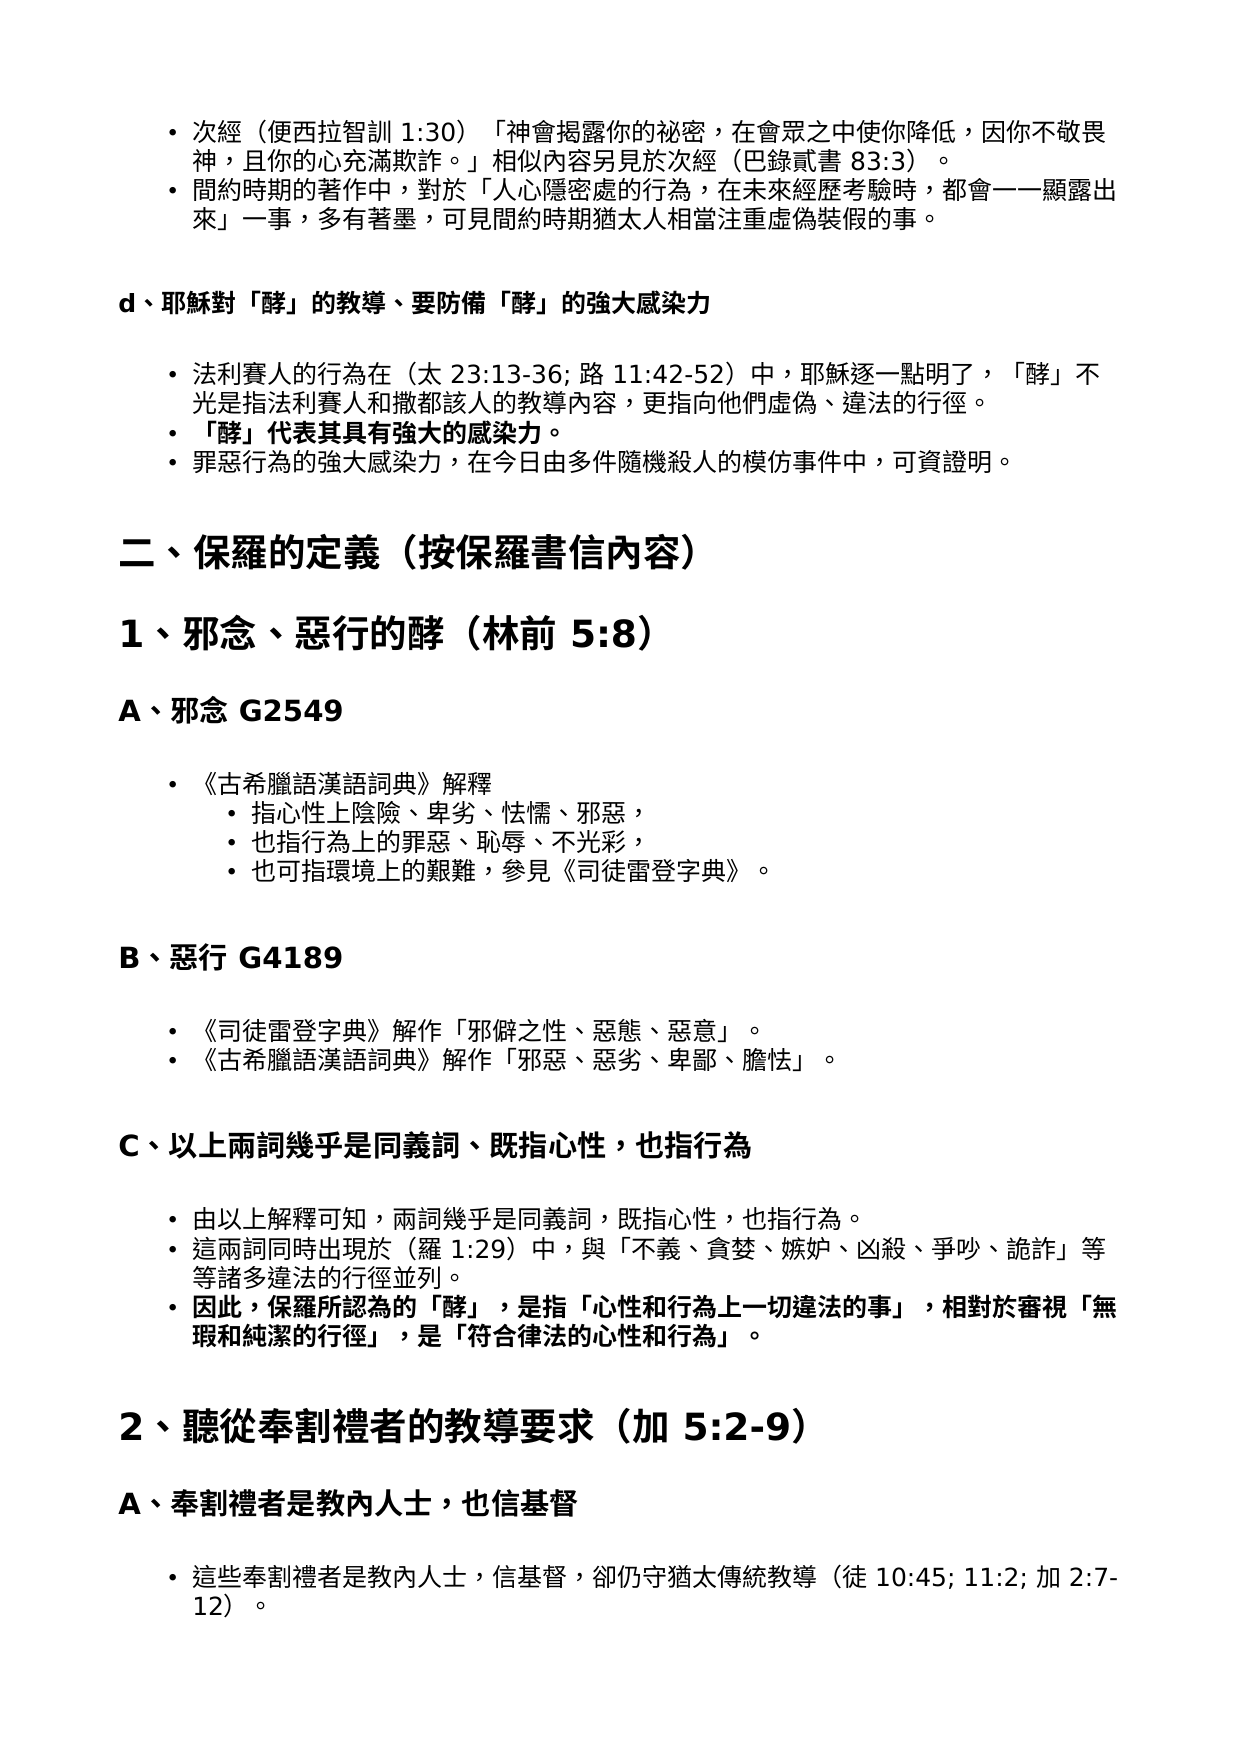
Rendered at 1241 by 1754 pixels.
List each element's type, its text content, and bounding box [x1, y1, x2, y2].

list 因此，保羅所認為的「酵」，是指「心性和行為上一切違法的事」，相對於審視「無瑕和純潔的行徑」，是「符合律法的心性和行為」。 [177, 1293, 1122, 1351]
list 這些奉割禮者是教內人士，信基督，卻仍守猶太傳統教導（徒 10:45; 11:2; 加 2:7-12）。 [177, 1563, 1122, 1621]
list 《司徒雷登字典》解作「邪僻之性、惡態、惡意」。 [177, 1017, 1122, 1046]
list 「酵」代表其具有強大的感染力。 [177, 419, 1122, 448]
list 罪惡行為的強大感染力，在今日由多件隨機殺人的模仿事件中，可資證明。 [177, 448, 1122, 477]
list 也可指環境上的艱難，參見《司徒雷登字典》。 [236, 857, 1122, 886]
list 間約時期的著作中，對於「人心隱密處的行為，在未來經歷考驗時，都會一一顯露出來」一事，多有著墨，可見間約時期猶太人相當注重虛偽裝假的事。 [177, 176, 1122, 235]
subtitle 二、保羅的定義（按保羅書信內容） [118, 532, 1122, 575]
subtitle B、惡行 G4189 [118, 941, 1122, 975]
subtitle d、耶穌對「酵」的教導、要防備「酵」的強大感染力 [118, 289, 1122, 318]
list 次經（便西拉智訓 1:30）「神會揭露你的祕密，在會眾之中使你降低，因你不敬畏神，且你的心充滿欺詐。」相似內容另見於次經（巴錄貳書 83:3）。 [177, 118, 1122, 176]
list 這兩詞同時出現於（羅 1:29）中，與「不義、貪婪、嫉妒、凶殺、爭吵、詭詐」等等諸多違法的行徑並列。 [177, 1235, 1122, 1293]
subtitle A、奉割禮者是教內人士，也信基督 [118, 1487, 1122, 1521]
subtitle 2、聽從奉割禮者的教導要求（加 5:2-9） [118, 1406, 1122, 1449]
list 《古希臘語漢語詞典》解釋 [177, 770, 1122, 799]
list 《古希臘語漢語詞典》解作「邪惡、惡劣、卑鄙、膽怯」。 [177, 1046, 1122, 1075]
list 指心性上陰險、卑劣、怯懦、邪惡， [236, 799, 1122, 828]
subtitle A、邪念 G2549 [118, 694, 1122, 728]
subtitle 1、邪念、惡行的酵（林前 5:8） [118, 613, 1122, 656]
list 也指行為上的罪惡、恥辱、不光彩， [236, 828, 1122, 857]
subtitle C、以上兩詞幾乎是同義詞、既指心性，也指行為 [118, 1130, 1122, 1164]
list 由以上解釋可知，兩詞幾乎是同義詞，既指心性，也指行為。 [177, 1206, 1122, 1235]
list 法利賽人的行為在（太 23:13-36; 路 11:42-52）中，耶穌逐一點明了，「酵」不光是指法利賽人和撒都該人的教導內容，更指向他們虛偽、違法的行徑。 [177, 360, 1122, 419]
